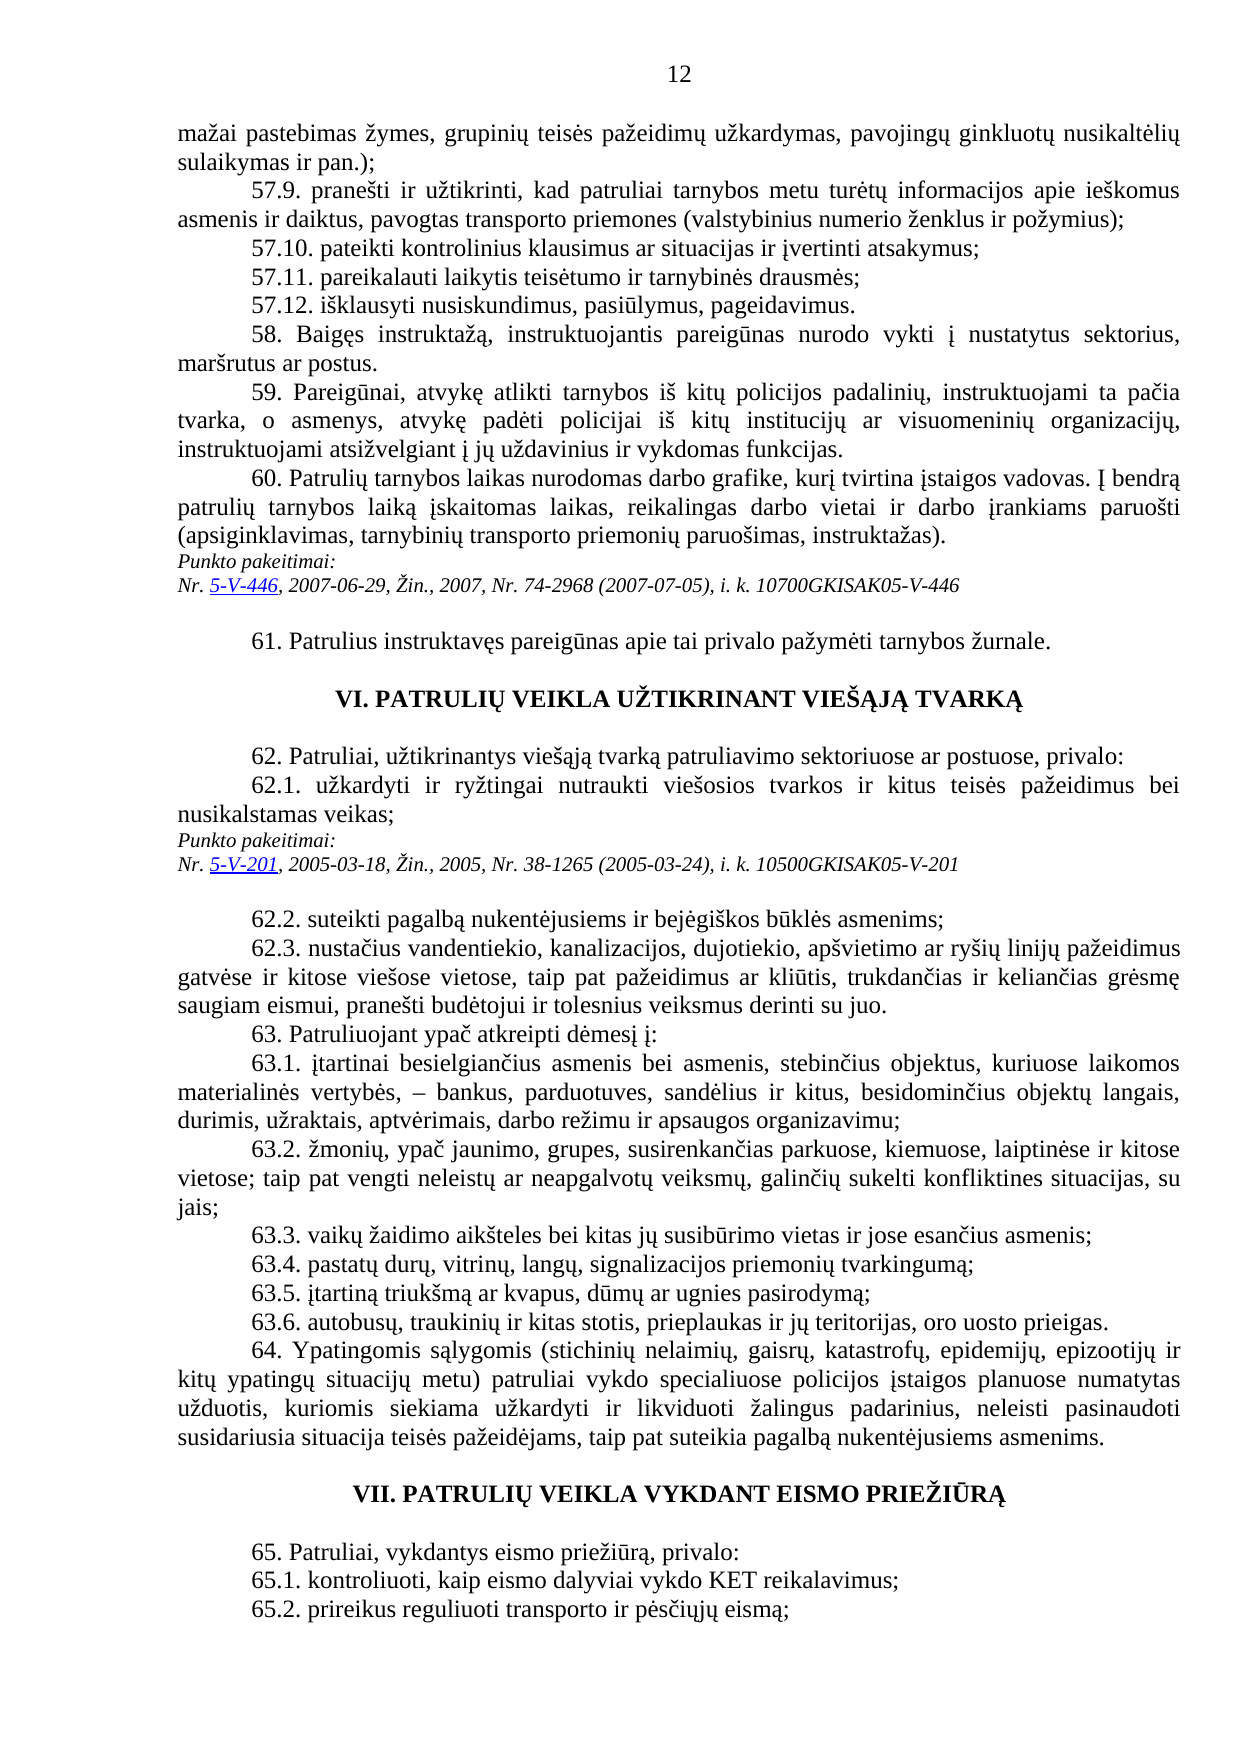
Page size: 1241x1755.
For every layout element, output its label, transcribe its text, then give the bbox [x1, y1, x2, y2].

text Punkto pakeitimai: [177, 549, 1181, 573]
text 65.2. prireikus reguliuoti transporto ir pėsčiųjų eismą; [177, 1594, 1181, 1623]
text 60. Patrulių tarnybos laikas nurodomas darbo grafike, kurį tvirtina įstaigos vadovas. Į bendrą patrulių tarnybos laiką įskaitomas laikas, reikalingas darbo vietai ir darbo įrankiams paruošti (apsiginklavimas, tarnybinių transporto priemonių paruošimas, instruktažas). [177, 463, 1181, 549]
text 59. Pareigūnai, atvykę atlikti tarnybos iš kitų policijos padalinių, instruktuojami ta pačia tvarka, o asmenys, atvykę padėti policijai iš kitų institucijų ar visuomeninių organizacijų, instruktuojami atsižvelgiant į jų uždavinius ir vykdomas funkcijas. [177, 377, 1181, 463]
text 63.2. žmonių, ypač jaunimo, grupes, susirenkančias parkuose, kiemuose, laiptinėse ir kitose vietose; taip pat vengti neleistų ar neapgalvotų veiksmų, galinčių sukelti konfliktines situacijas, su jais; [177, 1134, 1181, 1221]
text 63.3. vaikų žaidimo aikšteles bei kitas jų susibūrimo vietas ir jose esančius asmenis; [177, 1221, 1181, 1249]
text Punkto pakeitimai: [177, 827, 1181, 852]
text 57.9. pranešti ir užtikrinti, kad patruliai tarnybos metu turėtų informacijos apie ieškomus asmenis ir daiktus, pavogtas transporto priemones (valstybinius numerio ženklus ir požymius); [177, 176, 1181, 233]
text 65.1. kontroliuoti, kaip eismo dalyviai vykdo KET reikalavimus; [177, 1566, 1181, 1594]
text VI. patrulių veikla užtikrinant viešąją tvarką [177, 684, 1181, 712]
text 58. Baigęs instruktažą, instruktuojantis pareigūnas nurodo vykti į nustatytus sektorius, maršrutus ar postus. [177, 319, 1181, 377]
text 62. Patruliai, užtikrinantys viešąją tvarką patruliavimo sektoriuose ar postuose, privalo: [177, 741, 1181, 770]
text VII. patrulių veikla VYKDANT EISMO PRiEžIŪRĄ [177, 1479, 1181, 1508]
text 57.12. išklausyti nusiskundimus, pasiūlymus, pageidavimus. [177, 291, 1181, 319]
text 63. Patruliuojant ypač atkreipti dėmesį į: [177, 1019, 1181, 1048]
text Nr. 5-V-201, 2005-03-18, Žin., 2005, Nr. 38-1265 (2005-03-24), i. k. 10500GKISAK05-V-201 [177, 852, 1181, 876]
text mažai pastebimas žymes, grupinių teisės pažeidimų užkardymas, pavojingų ginkluotų nusikaltėlių sulaikymas ir pan.); [177, 118, 1181, 176]
text 61. Patrulius instruktavęs pareigūnas apie tai privalo pažymėti tarnybos žurnale. [177, 626, 1181, 655]
text 63.5. įtartiną triukšmą ar kvapus, dūmų ar ugnies pasirodymą; [177, 1278, 1181, 1307]
text 63.1. įtartinai besielgiančius asmenis bei asmenis, stebinčius objektus, kuriuose laikomos materialinės vertybės, – bankus, parduotuves, sandėlius ir kitus, besidominčius objektų langais, durimis, užraktais, aptvėrimais, darbo režimu ir apsaugos organizavimu; [177, 1048, 1181, 1134]
text 57.11. pareikalauti laikytis teisėtumo ir tarnybinės drausmės; [177, 262, 1181, 291]
text Nr. 5-V-446, 2007-06-29, Žin., 2007, Nr. 74-2968 (2007-07-05), i. k. 10700GKISAK05-V-446 [177, 573, 1181, 597]
text 65. Patruliai, vykdantys eismo priežiūrą, privalo: [177, 1537, 1181, 1566]
text 62.3. nustačius vandentiekio, kanalizacijos, dujotiekio, apšvietimo ar ryšių linijų pažeidimus gatvėse ir kitose viešose vietose, taip pat pažeidimus ar kliūtis, trukdančias ir keliančias grėsmę saugiam eismui, pranešti budėtojui ir tolesnius veiksmus derinti su juo. [177, 933, 1181, 1019]
text 62.2. suteikti pagalbą nukentėjusiems ir bejėgiškos būklės asmenims; [177, 904, 1181, 933]
text 57.10. pateikti kontrolinius klausimus ar situacijas ir įvertinti atsakymus; [177, 233, 1181, 262]
text 62.1. užkardyti ir ryžtingai nutraukti viešosios tvarkos ir kitus teisės pažeidimus bei nusikalstamas veikas; [177, 770, 1181, 827]
text 64. Ypatingomis sąlygomis (stichinių nelaimių, gaisrų, katastrofų, epidemijų, epizootijų ir kitų ypatingų situacijų metu) patruliai vykdo specialiuose policijos įstaigos planuose numatytas užduotis, kuriomis siekiama užkardyti ir likviduoti žalingus padarinius, neleisti pasinaudoti susidariusia situacija teisės pažeidėjams, taip pat suteikia pagalbą nukentėjusiems asmenims. [177, 1336, 1181, 1451]
text 63.6. autobusų, traukinių ir kitas stotis, prieplaukas ir jų teritorijas, oro uosto prieigas. [177, 1307, 1181, 1336]
text 63.4. pastatų durų, vitrinų, langų, signalizacijos priemonių tvarkingumą; [177, 1249, 1181, 1278]
